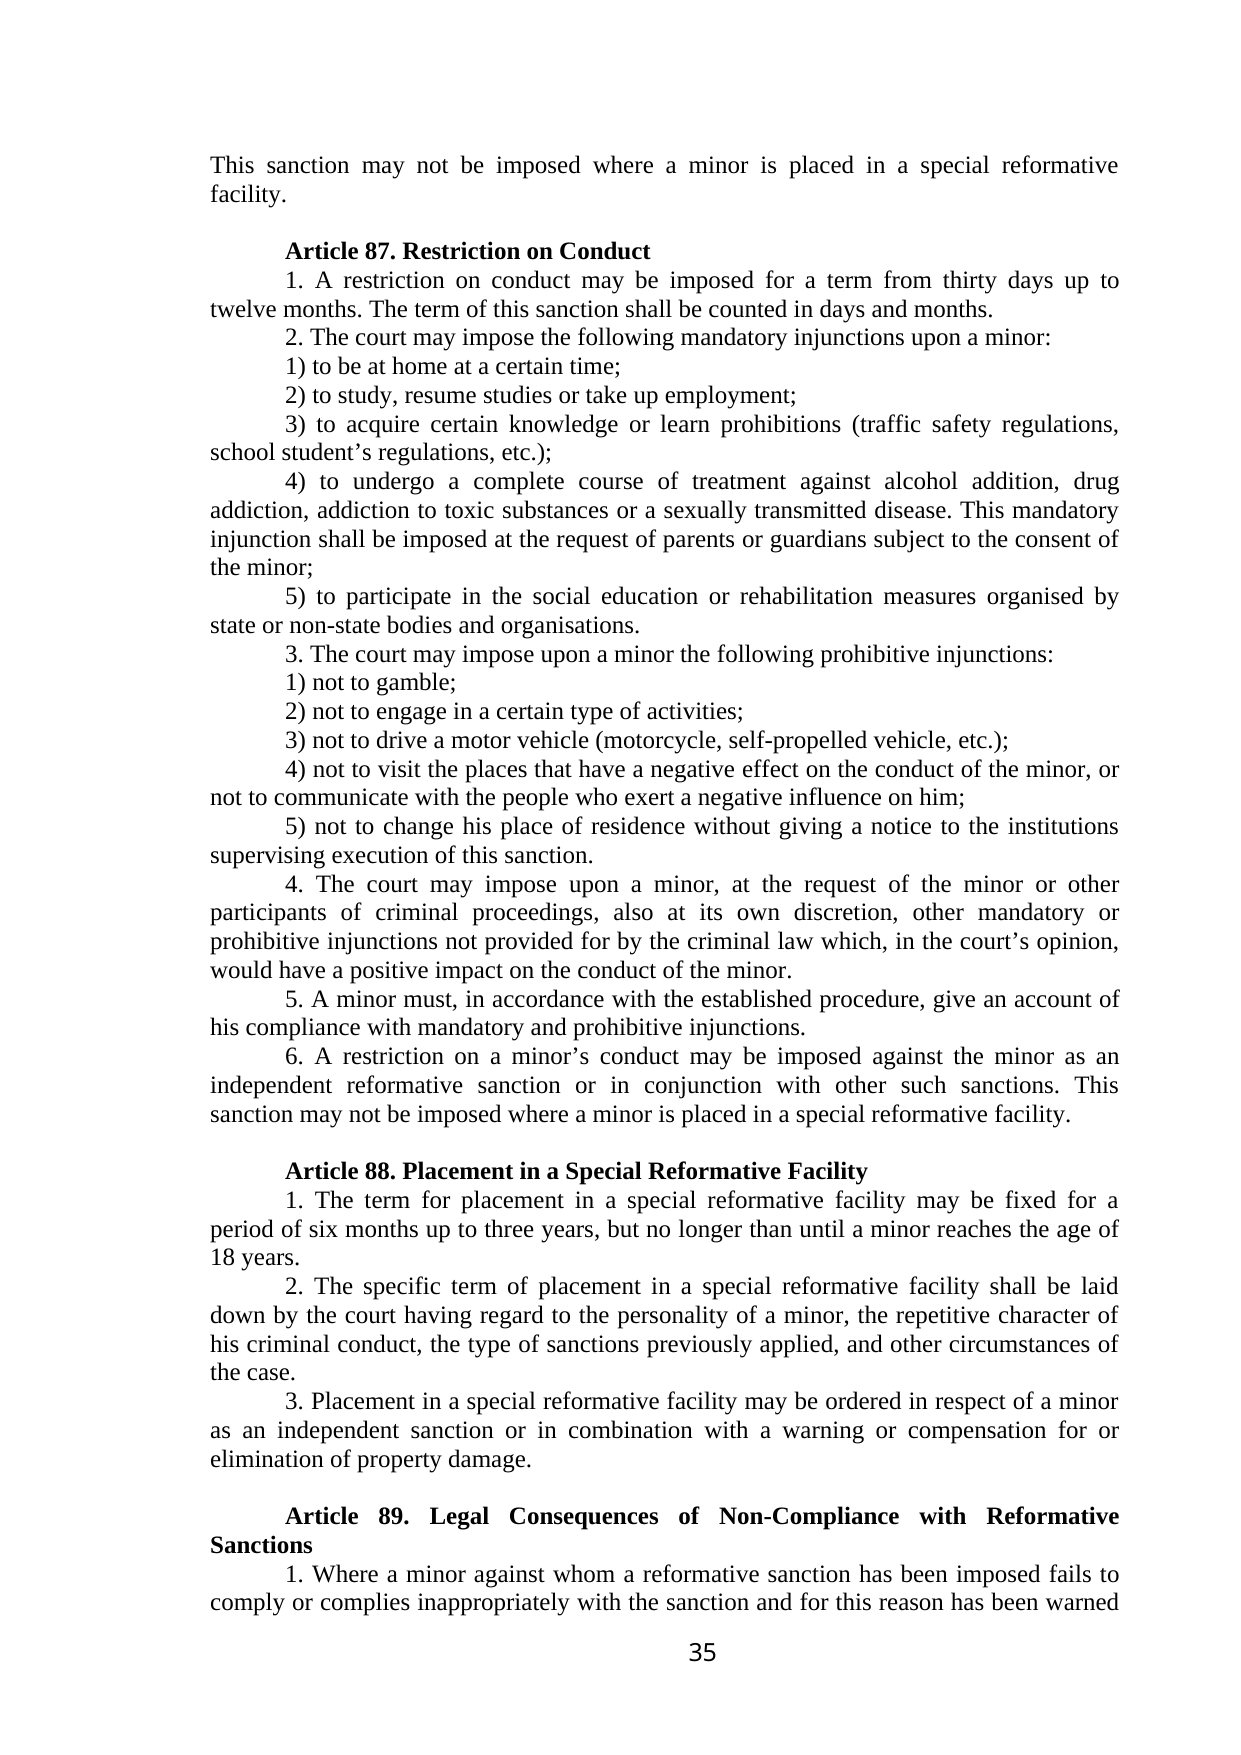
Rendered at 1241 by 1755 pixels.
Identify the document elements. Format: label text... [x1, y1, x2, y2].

text Article 89. Legal Consequences of Non-Compliance with Reformative Sanctions [210, 1501, 1120, 1559]
text 1. Where a minor against whom a reformative sanction has been imposed fails to comply or complies inappropriately with the sanction and for this reason has been warned [210, 1559, 1120, 1616]
text This sanction may not be imposed where a minor is placed in a special reformative facility. [210, 150, 1120, 207]
text 2. The court may impose the following mandatory injunctions upon a minor: [210, 322, 1120, 351]
text 4. The court may impose upon a minor, at the request of the minor or other participants of criminal proceedings, also at its own discretion, other mandatory or prohibitive injunctions not provided for by the criminal law which, in the court’s opinion, would have a positive impact on the conduct of the minor. [210, 869, 1120, 984]
text 6. A restriction on a minor’s conduct may be imposed against the minor as an independent reformative sanction or in conjunction with other such sanctions. This sanction may not be imposed where a minor is placed in a special reformative facility. [210, 1041, 1120, 1127]
text 2) not to engage in a certain type of activities; [210, 696, 1120, 725]
text 4) not to visit the places that have a negative effect on the conduct of the minor, or not to communicate with the people who exert a negative influence on him; [210, 754, 1120, 811]
text Article 87. Restriction on Conduct [210, 236, 1120, 265]
text 1. A restriction on conduct may be imposed for a term from thirty days up to twelve months. The term of this sanction shall be counted in days and months. [210, 265, 1120, 322]
text 3) to acquire certain knowledge or learn prohibitions (traffic safety regulations, school student’s regulations, etc.); [210, 409, 1120, 466]
text 3. Placement in a special reformative facility may be ordered in respect of a minor as an independent sanction or in combination with a warning or compensation for or elimination of property damage. [210, 1386, 1120, 1472]
text 4) to undergo a complete course of treatment against alcohol addition, drug addiction, addiction to toxic substances or a sexually transmitted disease. This mandatory injunction shall be imposed at the request of parents or guardians subject to the consent of the minor; [210, 466, 1120, 581]
text 5) not to change his place of residence without giving a notice to the institutions supervising execution of this sanction. [210, 811, 1120, 869]
text 2. The specific term of placement in a special reformative facility shall be laid down by the court having regard to the personality of a minor, the repetitive character of his criminal conduct, the type of sanctions previously applied, and other circumstances of the case. [210, 1271, 1120, 1386]
text 1) not to gamble; [210, 667, 1120, 696]
text 5) to participate in the social education or rehabilitation measures organised by state or non-state bodies and organisations. [210, 581, 1120, 639]
text Article 88. Placement in a Special Reformative Facility [210, 1156, 1120, 1185]
text 3) not to drive a motor vehicle (motorcycle, self-propelled vehicle, etc.); [210, 725, 1120, 754]
text 5. A minor must, in accordance with the established procedure, give an account of his compliance with mandatory and prohibitive injunctions. [210, 984, 1120, 1041]
text 2) to study, resume studies or take up employment; [210, 380, 1120, 409]
text 1) to be at home at a certain time; [210, 351, 1120, 380]
text 3. The court may impose upon a minor the following prohibitive injunctions: [210, 639, 1120, 667]
text 1. The term for placement in a special reformative facility may be fixed for a period of six months up to three years, but no longer than until a minor reaches the age of 18 years. [210, 1185, 1120, 1271]
